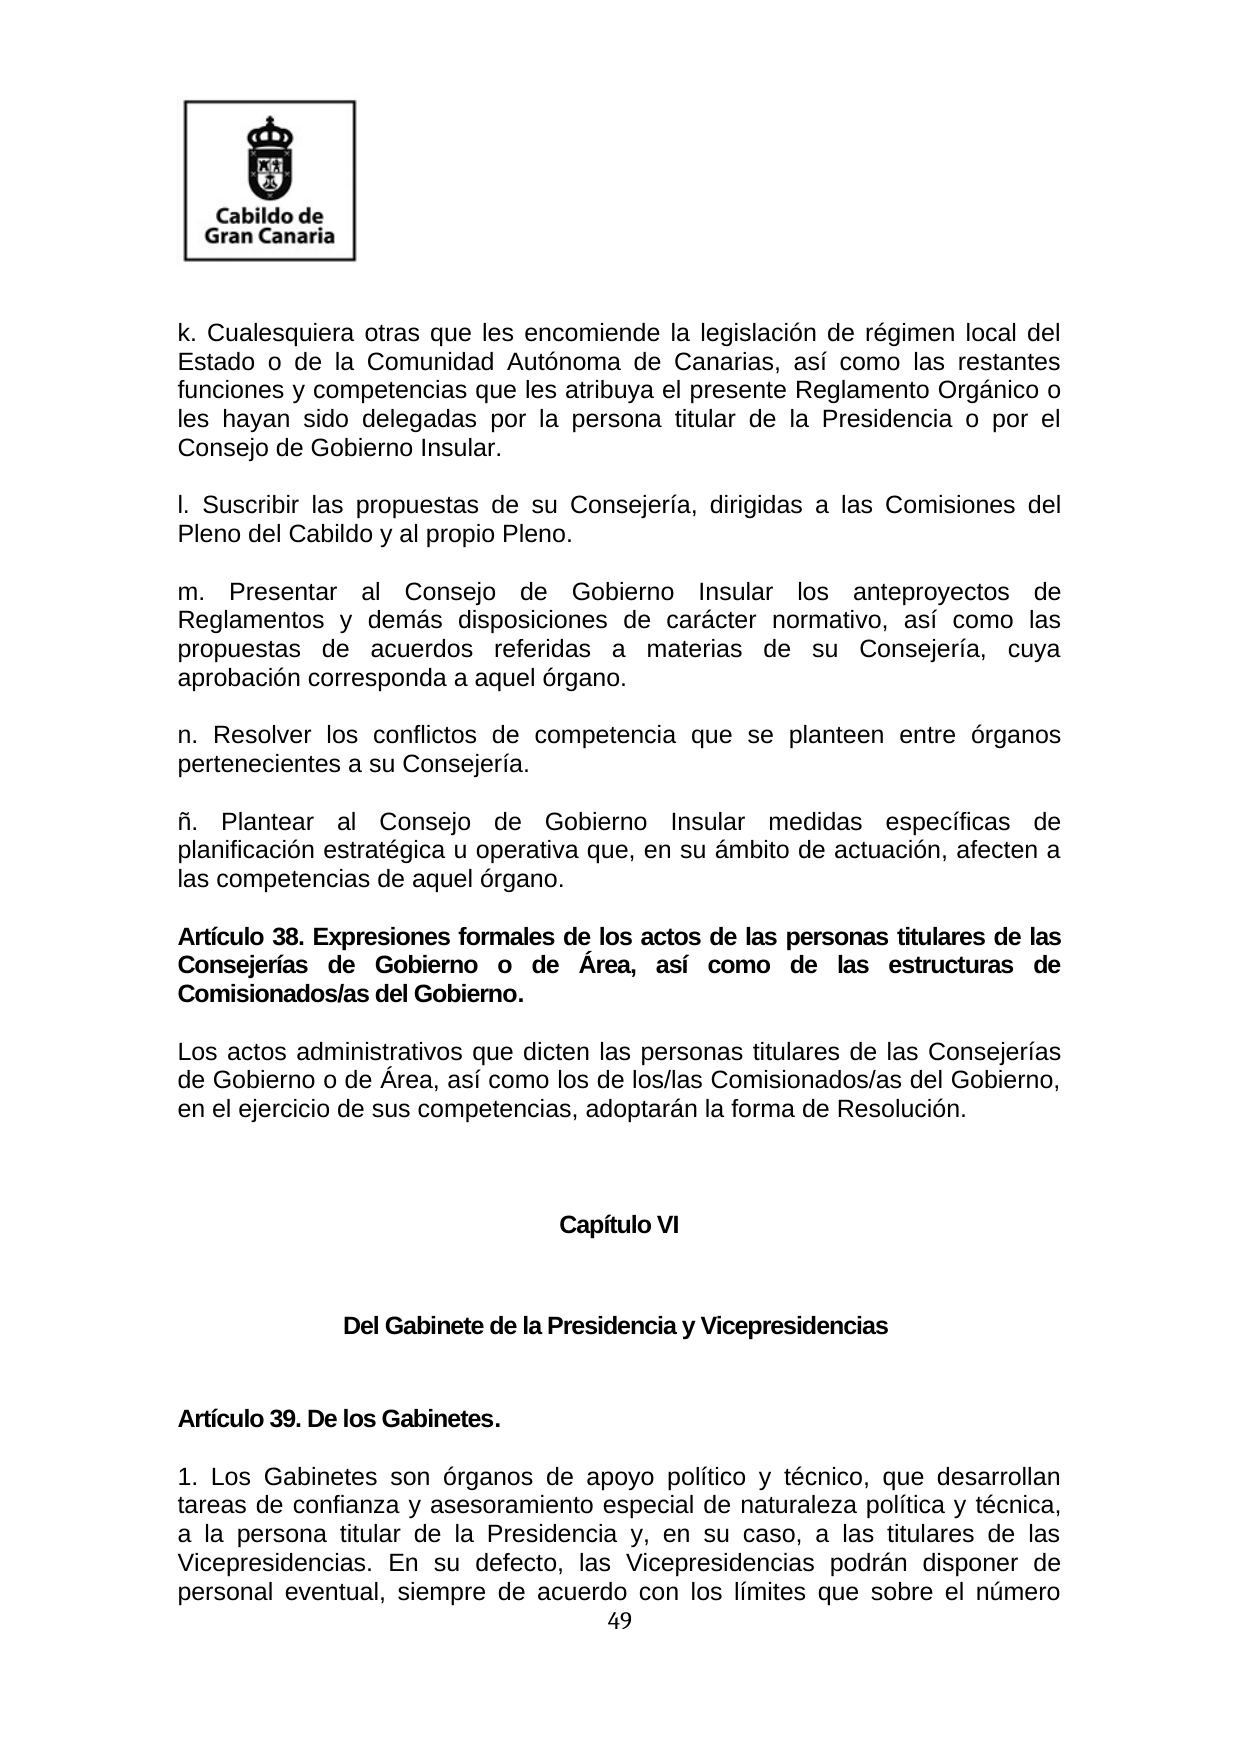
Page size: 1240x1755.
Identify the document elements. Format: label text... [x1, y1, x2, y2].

text Artículo 39. De los Gabinetes. [177, 1404, 1062, 1433]
text k. Cualesquiera otras que les encomiende la legislación de régimen local del Estado o de la Comunidad Autónoma de Canarias, así como las restantes funciones y competencias que les atribuya el presente Reglamento Orgánico o les hayan sido delegadas por la persona titular de la Presidencia o por el Consejo de Gobierno Insular. [177, 318, 1062, 461]
subtitle Del Gabinete de la Presidencia y Vicepresidencias [177, 1311, 1062, 1340]
text Los actos administrativos que dicten las personas titulares de las Consejerías de Gobierno o de Área, así como los de los/las Comisionados/as del Gobierno, en el ejercicio de sus competencias, adoptarán la forma de Resolución. [177, 1036, 1062, 1123]
text Artículo 38. Expresiones formales de los actos de las personas titulares de las Consejerías de Gobierno o de Área, así como de las estructuras de Comisionados/as del Gobierno. [177, 921, 1062, 1008]
subtitle Capítulo VI [177, 1210, 1062, 1238]
text n. Resolver los conflictos de competencia que se planteen entre órganos pertenecientes a su Consejería. [177, 720, 1062, 778]
text ñ. Plantear al Consejo de Gobierno Insular medidas específicas de planificación estratégica u operativa que, en su ámbito de actuación, afecten a las competencias de aquel órgano. [177, 806, 1062, 893]
text 1. Los Gabinetes son órganos de apoyo político y técnico, que desarrollan tareas de confianza y asesoramiento especial de naturaleza política y técnica, a la persona titular de la Presidencia y, en su caso, a las titulares de las Vicepresidencias. En su defecto, las Vicepresidencias podrán disponer de personal eventual, siempre de acuerdo con los límites que sobre el número [177, 1461, 1062, 1605]
text l. Suscribir las propuestas de su Consejería, dirigidas a las Comisiones del Pleno del Cabildo y al propio Pleno. [177, 490, 1062, 548]
text m. Presentar al Consejo de Gobierno Insular los anteproyectos de Reglamentos y demás disposiciones de carácter normativo, así como las propuestas de acuerdos referidas a materias de su Consejería, cuya aprobación corresponda a aquel órgano. [177, 576, 1062, 691]
